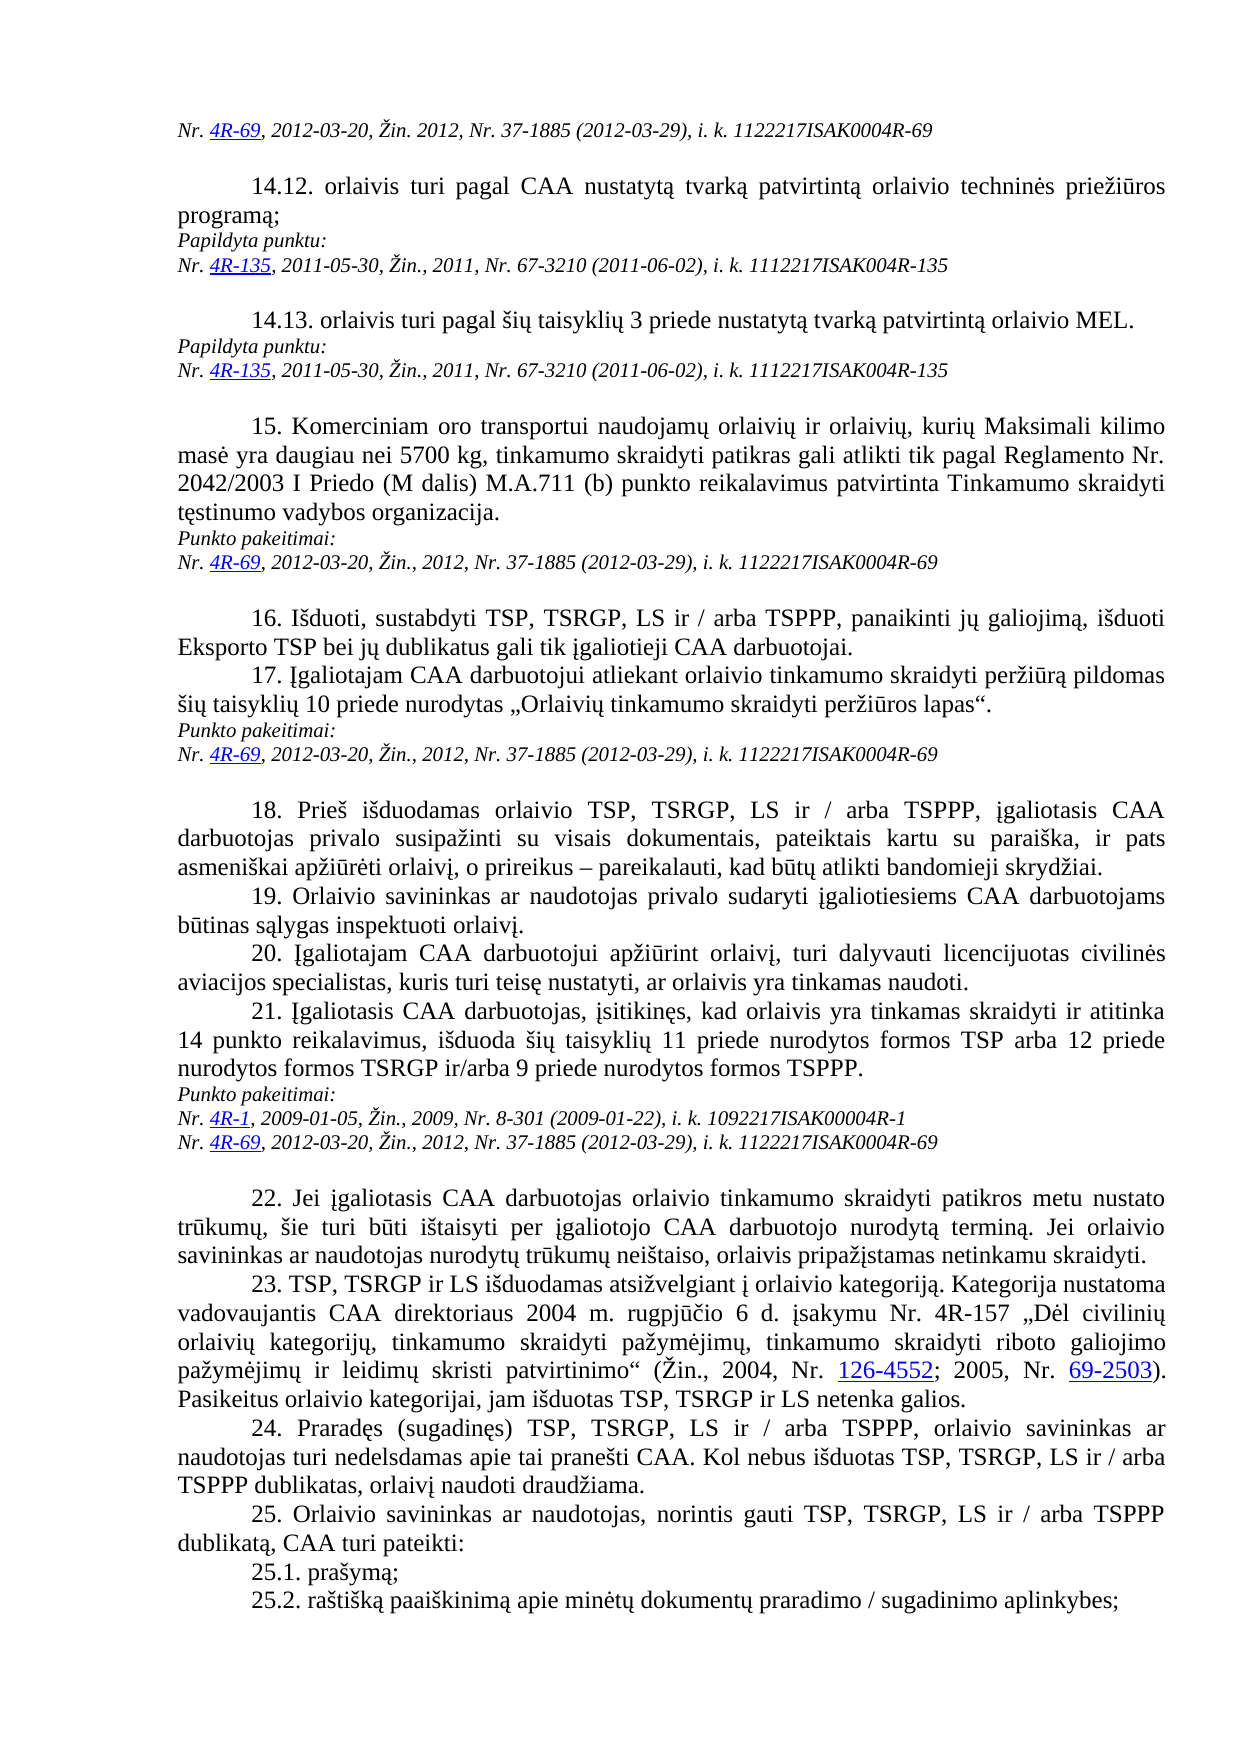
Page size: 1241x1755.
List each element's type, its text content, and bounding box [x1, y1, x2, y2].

text Nr. 4R-69, 2012-03-20, Žin., 2012, Nr. 37-1885 (2012-03-29), i. k. 1122217ISAK0004R-69 [177, 742, 1166, 766]
text 25.1. prašymą; [177, 1557, 1166, 1586]
text 16. Išduoti, sustabdyti TSP, TSRGP, LS ir / arba TSPPP, panaikinti jų galiojimą, išduoti Eksporto TSP bei jų dublikatus gali tik įgaliotieji CAA darbuotojai. [177, 603, 1166, 660]
text Punkto pakeitimai: [177, 526, 1166, 550]
text 14.13. orlaivis turi pagal šių taisyklių 3 priede nustatytą tvarką patvirtintą orlaivio MEL. [177, 305, 1166, 334]
text 25. Orlaivio savininkas ar naudotojas, norintis gauti TSP, TSRGP, LS ir / arba TSPPP dublikatą, CAA turi pateikti: [177, 1499, 1166, 1557]
text Nr. 4R-69, 2012-03-20, Žin. 2012, Nr. 37-1885 (2012-03-29), i. k. 1122217ISAK0004R-69 [177, 118, 1166, 142]
text 18. Prieš išduodamas orlaivio TSP, TSRGP, LS ir / arba TSPPP, įgaliotasis CAA darbuotojas privalo susipažinti su visais dokumentais, pateiktais kartu su paraiška, ir pats asmeniškai apžiūrėti orlaivį, o prireikus – pareikalauti, kad būtų atlikti bandomieji skrydžiai. [177, 795, 1166, 881]
text 24. Praradęs (sugadinęs) TSP, TSRGP, LS ir / arba TSPPP, orlaivio savininkas ar naudotojas turi nedelsdamas apie tai pranešti CAA. Kol nebus išduotas TSP, TSRGP, LS ir / arba TSPPP dublikatas, orlaivį naudoti draudžiama. [177, 1413, 1166, 1499]
text Nr. 4R-135, 2011-05-30, Žin., 2011, Nr. 67-3210 (2011-06-02), i. k. 1112217ISAK004R-135 [177, 358, 1166, 382]
text Papildyta punktu: [177, 228, 1166, 252]
text 21. Įgaliotasis CAA darbuotojas, įsitikinęs, kad orlaivis yra tinkamas skraidyti ir atitinka 14 punkto reikalavimus, išduoda šių taisyklių 11 priede nurodytos formos TSP arba 12 priede nurodytos formos TSRGP ir/arba 9 priede nurodytos formos TSPPP. [177, 996, 1166, 1082]
text 14.12. orlaivis turi pagal CAA nustatytą tvarką patvirtintą orlaivio techninės priežiūros programą; [177, 171, 1166, 228]
text Papildyta punktu: [177, 334, 1166, 358]
text Nr. 4R-69, 2012-03-20, Žin., 2012, Nr. 37-1885 (2012-03-29), i. k. 1122217ISAK0004R-69 [177, 550, 1166, 574]
text 22. Jei įgaliotasis CAA darbuotojas orlaivio tinkamumo skraidyti patikros metu nustato trūkumų, šie turi būti ištaisyti per įgaliotojo CAA darbuotojo nurodytą terminą. Jei orlaivio savininkas ar naudotojas nurodytų trūkumų neištaiso, orlaivis pripažįstamas netinkamu skraidyti. [177, 1183, 1166, 1269]
text Nr. 4R-135, 2011-05-30, Žin., 2011, Nr. 67-3210 (2011-06-02), i. k. 1112217ISAK004R-135 [177, 252, 1166, 277]
text 20. Įgaliotajam CAA darbuotojui apžiūrint orlaivį, turi dalyvauti licencijuotas civilinės aviacijos specialistas, kuris turi teisę nustatyti, ar orlaivis yra tinkamas naudoti. [177, 938, 1166, 996]
text Nr. 4R-69, 2012-03-20, Žin., 2012, Nr. 37-1885 (2012-03-29), i. k. 1122217ISAK0004R-69 [177, 1130, 1166, 1154]
text 15. Komerciniam oro transportui naudojamų orlaivių ir orlaivių, kurių Maksimali kilimo masė yra daugiau nei 5700 kg, tinkamumo skraidyti patikras gali atlikti tik pagal Reglamento Nr. 2042/2003 I Priedo (M dalis) M.A.711 (b) punkto reikalavimus patvirtinta Tinkamumo skraidyti tęstinumo vadybos organizacija. [177, 411, 1166, 526]
text Punkto pakeitimai: [177, 718, 1166, 742]
text 17. Įgaliotajam CAA darbuotojui atliekant orlaivio tinkamumo skraidyti peržiūrą pildomas šių taisyklių 10 priede nurodytas „Orlaivių tinkamumo skraidyti peržiūros lapas“. [177, 660, 1166, 718]
text 23. TSP, TSRGP ir LS išduodamas atsižvelgiant į orlaivio kategoriją. Kategorija nustatoma vadovaujantis CAA direktoriaus 2004 m. rugpjūčio 6 d. įsakymu Nr. 4R-157 „Dėl civilinių orlaivių kategorijų, tinkamumo skraidyti pažymėjimų, tinkamumo skraidyti riboto galiojimo pažymėjimų ir leidimų skristi patvirtinimo“ (Žin., 2004, Nr. 126-4552; 2005, Nr. 69-2503). Pasikeitus orlaivio kategorijai, jam išduotas TSP, TSRGP ir LS netenka galios. [177, 1269, 1166, 1413]
text Punkto pakeitimai: [177, 1082, 1166, 1106]
text 25.2. raštišką paaiškinimą apie minėtų dokumentų praradimo / sugadinimo aplinkybes; [177, 1586, 1166, 1614]
text 19. Orlaivio savininkas ar naudotojas privalo sudaryti įgaliotiesiems CAA darbuotojams būtinas sąlygas inspektuoti orlaivį. [177, 881, 1166, 938]
text Nr. 4R-1, 2009-01-05, Žin., 2009, Nr. 8-301 (2009-01-22), i. k. 1092217ISAK00004R-1 [177, 1106, 1166, 1130]
